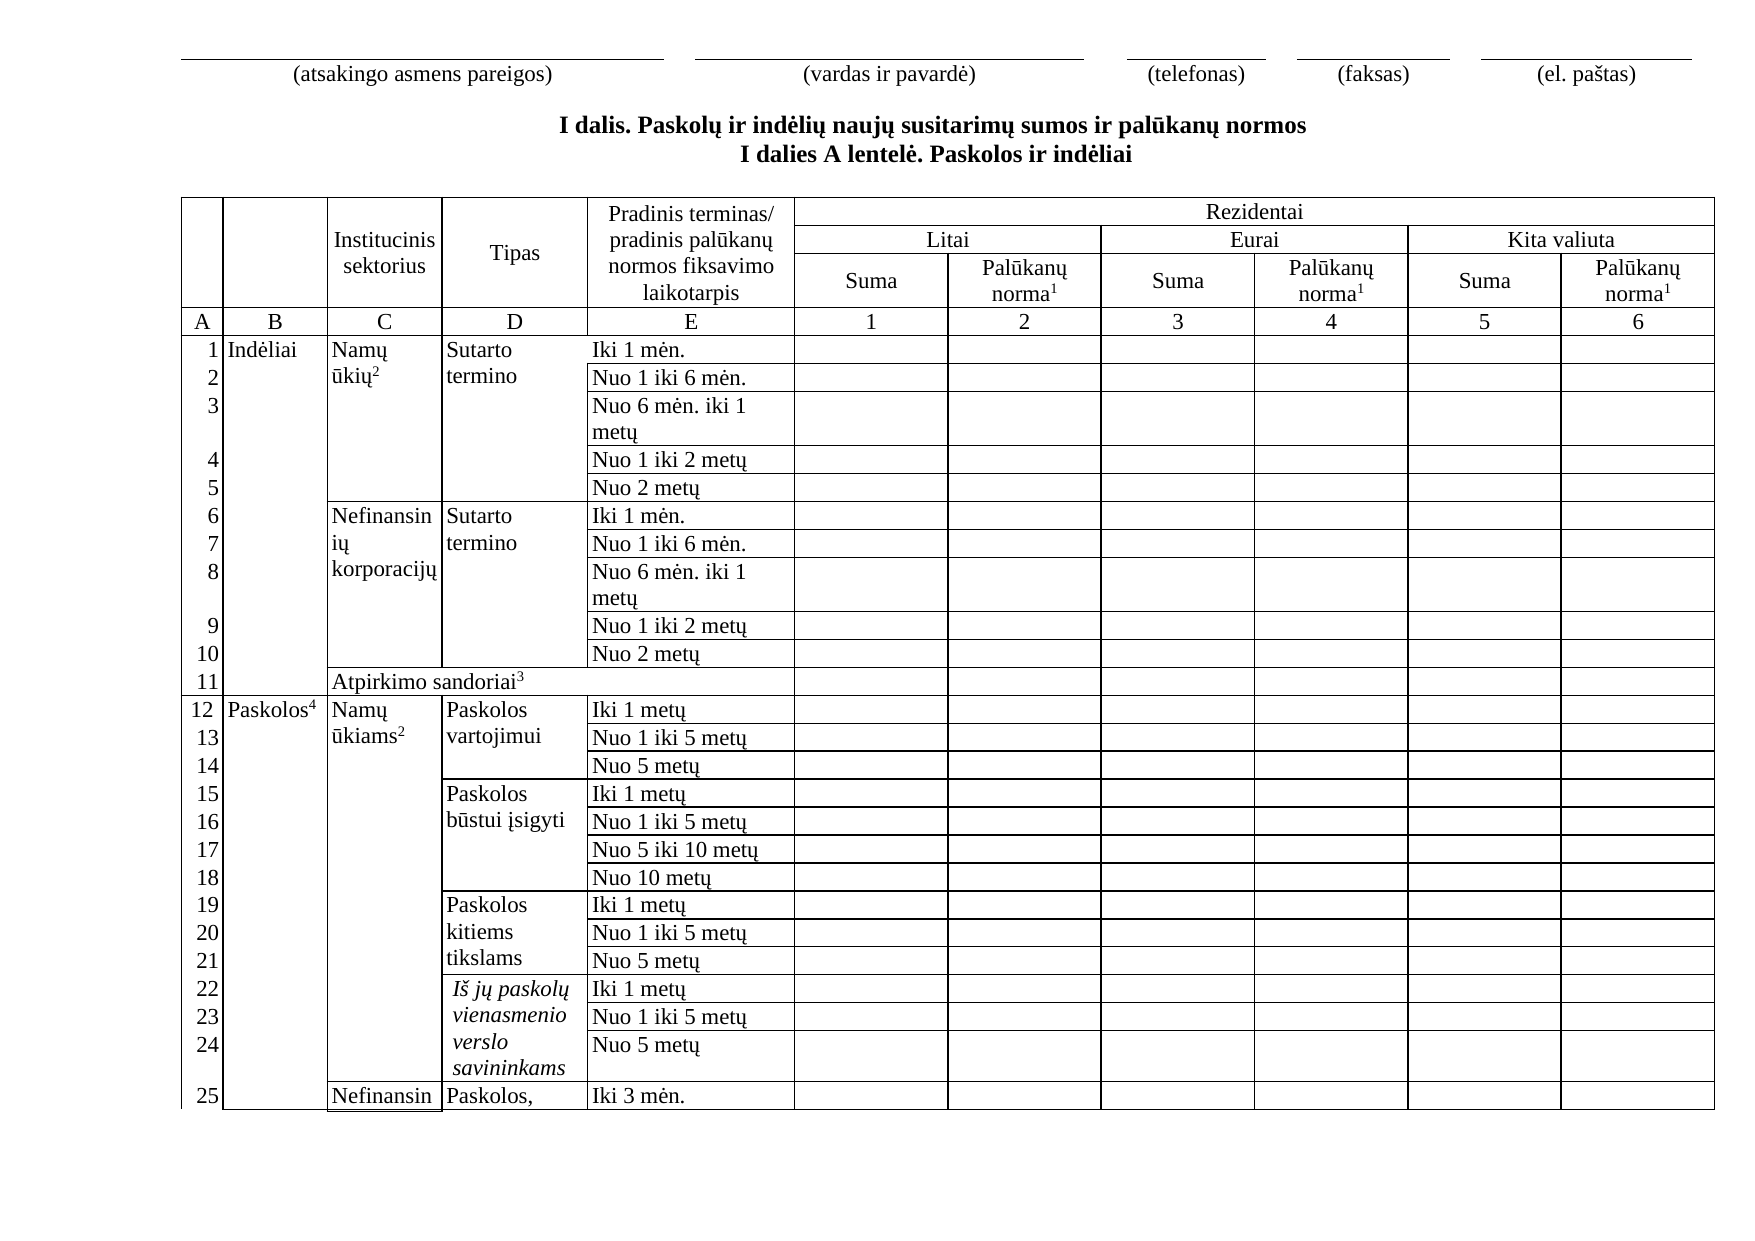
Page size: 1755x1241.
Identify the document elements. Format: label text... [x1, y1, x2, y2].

table_cell Palūkanų norma1 [1562, 254, 1714, 307]
table_cell [1102, 892, 1254, 918]
table_cell [1409, 892, 1560, 918]
table_cell [1255, 530, 1407, 556]
table_cell [795, 836, 947, 862]
table_cell [795, 724, 947, 750]
table_cell [1562, 530, 1714, 556]
table_cell [1255, 808, 1407, 834]
table_cell Nuo 2 metų [588, 640, 794, 667]
table_cell A [182, 308, 222, 335]
table_cell [1409, 474, 1560, 501]
table_cell [949, 836, 1100, 862]
table_cell [1562, 1031, 1714, 1081]
table_cell [1102, 530, 1254, 556]
table_cell [1409, 1031, 1560, 1081]
table_cell [1409, 920, 1560, 946]
table_cell Indėliai [224, 336, 327, 694]
table_cell [795, 612, 947, 639]
table_cell 25 [182, 1081, 222, 1108]
table_cell [949, 752, 1100, 778]
table_cell Iki 3 mėn. [588, 1082, 794, 1108]
table_cell [949, 975, 1100, 1002]
table_cell [1102, 920, 1254, 946]
table_cell [795, 780, 947, 806]
table_cell [1409, 752, 1560, 778]
table_cell 1 [182, 336, 222, 363]
table_cell [1562, 364, 1714, 391]
table_cell [1255, 864, 1407, 890]
table_header Rezidentai [795, 198, 1714, 224]
table_cell [1409, 502, 1560, 528]
table_cell [1562, 975, 1714, 1002]
table_cell [795, 640, 947, 667]
table_cell [1409, 558, 1560, 611]
table_cell 17 [182, 834, 222, 862]
table_cell [1409, 392, 1560, 445]
table_cell [1409, 836, 1560, 862]
table_cell [795, 752, 947, 778]
table_cell [1562, 696, 1714, 722]
table_cell [1102, 1082, 1254, 1108]
table_cell [1562, 668, 1714, 694]
table_cell [1255, 1031, 1407, 1081]
table_cell Palūkanų norma1 [1255, 254, 1407, 307]
table_cell 6 [1562, 308, 1714, 335]
table_cell [1562, 1082, 1714, 1108]
table_cell 1 [795, 308, 947, 335]
table_cell [1102, 640, 1254, 667]
table_cell 5 [1409, 308, 1560, 335]
table_cell 20 [182, 918, 222, 946]
table_cell D [443, 308, 587, 335]
table_cell [949, 530, 1100, 556]
table_cell E [588, 308, 794, 335]
table_cell [795, 336, 947, 363]
table_cell Nefinansin [328, 1082, 441, 1108]
table_cell Nuo 2 metų [588, 474, 794, 501]
table_cell [1102, 1003, 1254, 1029]
table_cell [949, 864, 1100, 890]
table_cell Kita valiuta [1409, 226, 1714, 252]
table_cell Nuo 5 metų [588, 947, 794, 974]
table_cell [1255, 696, 1407, 722]
table_header [224, 198, 327, 307]
table_cell [949, 1003, 1100, 1029]
table_cell Sutarto termino [443, 502, 587, 667]
text I dalis. Paskolų ir indėlių naujų susitarimų sumos ir palūkanų normos [177, 110, 1695, 139]
table_cell [1102, 947, 1254, 974]
table_header Pradinis terminas/ pradinis palūkanų normos fiksavimo laikotarpis [588, 198, 794, 307]
table_cell Suma [1102, 254, 1254, 307]
table_cell Nuo 10 metų [588, 864, 794, 890]
table_cell 4 [1255, 308, 1407, 335]
table_cell Nuo 5 metų [588, 752, 794, 778]
table_cell [949, 780, 1100, 806]
table_cell [1562, 558, 1714, 611]
table_cell 21 [182, 946, 222, 974]
table_cell Iki 1 mėn. [588, 502, 794, 528]
table_cell [1562, 752, 1714, 778]
table_cell [949, 640, 1100, 667]
table_cell [1102, 836, 1254, 862]
table_cell B [224, 308, 327, 335]
table_cell [949, 502, 1100, 528]
table_cell 23 [182, 1002, 222, 1029]
table_cell 2 [949, 308, 1100, 335]
table_cell [1102, 1031, 1254, 1081]
table_cell 4 [182, 445, 222, 473]
table_cell [1102, 668, 1254, 694]
table_cell Paskolos vartojimui [443, 696, 587, 778]
table_cell [1562, 920, 1714, 946]
table_cell [1562, 640, 1714, 667]
table_cell [1562, 808, 1714, 834]
table_cell [1409, 864, 1560, 890]
table_cell [1102, 864, 1254, 890]
table_cell Nuo 1 iki 5 metų [588, 724, 794, 750]
table_cell [1409, 947, 1560, 974]
table_cell 3 [1102, 308, 1254, 335]
table_cell [1102, 364, 1254, 391]
table_cell [949, 364, 1100, 391]
table_cell [795, 1003, 947, 1029]
table_cell 16 [182, 806, 222, 834]
table_cell [1255, 752, 1407, 778]
table_cell C [328, 308, 441, 335]
table_cell [1255, 392, 1407, 445]
table_cell [1409, 640, 1560, 667]
table_cell Nuo 1 iki 5 metų [588, 808, 794, 834]
table_cell 19 [182, 890, 222, 918]
table_cell (atsakingo asmens pareigos) [181, 60, 664, 86]
table_cell [1562, 864, 1714, 890]
table_cell Paskolos4 [224, 696, 327, 1108]
table_cell [795, 1082, 947, 1108]
table_header [182, 198, 222, 307]
table_cell 10 [182, 639, 222, 667]
table_cell 22 [182, 974, 222, 1002]
table_cell Iki 1 metų [588, 696, 794, 722]
table_cell [1255, 892, 1407, 918]
table_cell [1255, 474, 1407, 501]
table_cell [1255, 724, 1407, 750]
table_cell 8 [182, 556, 222, 611]
table_cell [1102, 696, 1254, 722]
table_cell [1255, 836, 1407, 862]
table_cell Sutarto termino [443, 336, 588, 501]
table_cell [1409, 975, 1560, 1002]
table_cell (el. paštas) [1481, 60, 1692, 86]
table_cell [795, 696, 947, 722]
table_cell Nuo 1 iki 6 mėn. [588, 364, 794, 391]
table_cell [664, 59, 695, 86]
table_cell [1102, 558, 1254, 611]
table_cell [949, 808, 1100, 834]
table_cell Nuo 6 mėn. iki 1 metų [588, 392, 794, 445]
table_cell [1102, 392, 1254, 445]
table_cell [1409, 1082, 1560, 1108]
table_cell [1562, 1003, 1714, 1029]
table_cell [795, 864, 947, 890]
table_cell [949, 612, 1100, 639]
table_cell [949, 947, 1100, 974]
table_cell [1409, 446, 1560, 473]
table_cell [1409, 808, 1560, 834]
table_cell Eurai [1102, 226, 1407, 252]
table_cell [795, 920, 947, 946]
table_cell [1255, 558, 1407, 611]
table_cell [1562, 724, 1714, 750]
table_cell 12 [182, 696, 222, 722]
table_cell [1102, 780, 1254, 806]
table_cell 14 [182, 750, 222, 778]
table_cell Namų ūkiams2 [328, 696, 441, 1081]
table_cell [1102, 724, 1254, 750]
table_cell 18 [182, 862, 222, 890]
table_cell 7 [182, 529, 222, 556]
table_cell Nefinansinių korporacijų [328, 502, 441, 667]
table_cell [795, 446, 947, 473]
table_cell [1409, 612, 1560, 639]
table_cell [1409, 364, 1560, 391]
table_cell [795, 364, 947, 391]
table_cell [1409, 1003, 1560, 1029]
table_header Tipas [443, 198, 587, 307]
table_cell [795, 474, 947, 501]
table_cell [795, 1031, 947, 1081]
table_cell Palūkanų norma1 [949, 254, 1100, 307]
table_cell [1562, 446, 1714, 473]
table_cell Paskolos, [443, 1082, 587, 1108]
table_cell [1255, 364, 1407, 391]
table_cell [1562, 336, 1714, 363]
table_cell [949, 892, 1100, 918]
table_cell [1255, 1082, 1407, 1108]
table_cell Namų ūkių2 [328, 336, 441, 501]
table_cell [949, 336, 1100, 363]
table_cell [1255, 612, 1407, 639]
table_cell [795, 947, 947, 974]
table_cell [795, 530, 947, 556]
table_cell Nuo 5 metų [588, 1031, 794, 1081]
table_cell [1562, 502, 1714, 528]
text I dalies A lentelė. Paskolos ir indėliai [177, 139, 1695, 168]
table_cell [1409, 696, 1560, 722]
table_cell [1562, 836, 1714, 862]
table_cell [795, 892, 947, 918]
table_cell [1562, 780, 1714, 806]
table_cell [795, 975, 947, 1002]
table_cell Iš jų paskolų vienasmenio verslo savininkams [443, 975, 587, 1081]
table_cell [1562, 392, 1714, 445]
table_cell [1102, 975, 1254, 1002]
table_cell Nuo 5 iki 10 metų [588, 836, 794, 862]
table_cell [1255, 640, 1407, 667]
table_cell Nuo 6 mėn. iki 1 metų [588, 558, 794, 611]
table_cell 13 [182, 723, 222, 750]
table_cell [1562, 474, 1714, 501]
table_cell [949, 474, 1100, 501]
table_cell (telefonas) [1127, 60, 1266, 86]
table_cell [1450, 59, 1481, 86]
table_cell Paskolos kitiems tikslams [443, 892, 587, 974]
table_cell 3 [182, 391, 222, 445]
table_cell [1266, 59, 1297, 86]
table_cell [795, 392, 947, 445]
table_cell [949, 1082, 1100, 1108]
table_cell [1409, 668, 1560, 694]
table_cell [1409, 336, 1560, 363]
table_cell [1562, 612, 1714, 639]
table_cell [1255, 336, 1407, 363]
table_cell Nuo 1 iki 6 mėn. [588, 530, 794, 556]
table_cell (faksas) [1297, 60, 1450, 86]
table_cell Litai [795, 226, 1100, 252]
table_cell [1102, 752, 1254, 778]
table_cell [795, 668, 947, 694]
table_cell 2 [182, 363, 222, 391]
table_cell Iki 1 metų [588, 892, 794, 918]
table_cell Atpirkimo sandoriai3 [328, 668, 794, 694]
table_cell Nuo 1 iki 2 metų [588, 612, 794, 639]
table_cell Suma [795, 254, 947, 307]
table_cell Iki 1 mėn. [588, 336, 794, 363]
table_cell [949, 668, 1100, 694]
table_cell [1255, 947, 1407, 974]
table_cell 24 [182, 1030, 222, 1081]
table_cell [1102, 446, 1254, 473]
table_cell Iki 1 metų [588, 780, 794, 806]
table_cell [1255, 502, 1407, 528]
table_cell [949, 446, 1100, 473]
table_cell Suma [1409, 254, 1560, 307]
table_cell [949, 558, 1100, 611]
table_cell Nuo 1 iki 2 metų [588, 446, 794, 473]
table_cell [795, 502, 947, 528]
table_cell [1409, 724, 1560, 750]
table_cell 5 [182, 473, 222, 501]
table_cell Paskolos būstui įsigyti [443, 780, 587, 890]
table_cell [1255, 446, 1407, 473]
table_header Institucinis sektorius [328, 198, 441, 307]
table_cell [949, 724, 1100, 750]
table_cell [1255, 975, 1407, 1002]
table_cell [1562, 892, 1714, 918]
table_cell 15 [182, 778, 222, 806]
table_cell [1084, 59, 1127, 86]
table_cell [795, 558, 947, 611]
table_cell [949, 696, 1100, 722]
table_cell [1102, 336, 1254, 363]
table_cell [1255, 1003, 1407, 1029]
table_cell [949, 392, 1100, 445]
table_cell [1409, 530, 1560, 556]
table_cell [1255, 780, 1407, 806]
table_cell [1102, 808, 1254, 834]
table_cell [1255, 668, 1407, 694]
table_cell [1409, 780, 1560, 806]
table_cell [949, 920, 1100, 946]
table_cell [949, 1031, 1100, 1081]
table_cell [1255, 920, 1407, 946]
table_cell Iki 1 metų [588, 975, 794, 1002]
table_cell 9 [182, 611, 222, 639]
table_cell [1102, 612, 1254, 639]
table_cell [1562, 947, 1714, 974]
table_cell [1102, 474, 1254, 501]
table_cell 11 [182, 667, 222, 694]
table_cell Nuo 1 iki 5 metų [588, 1003, 794, 1029]
table_cell [795, 808, 947, 834]
table_cell Nuo 1 iki 5 metų [588, 920, 794, 946]
table_cell [1102, 502, 1254, 528]
table_cell 6 [182, 501, 222, 528]
table_cell (vardas ir pavardė) [695, 60, 1084, 86]
